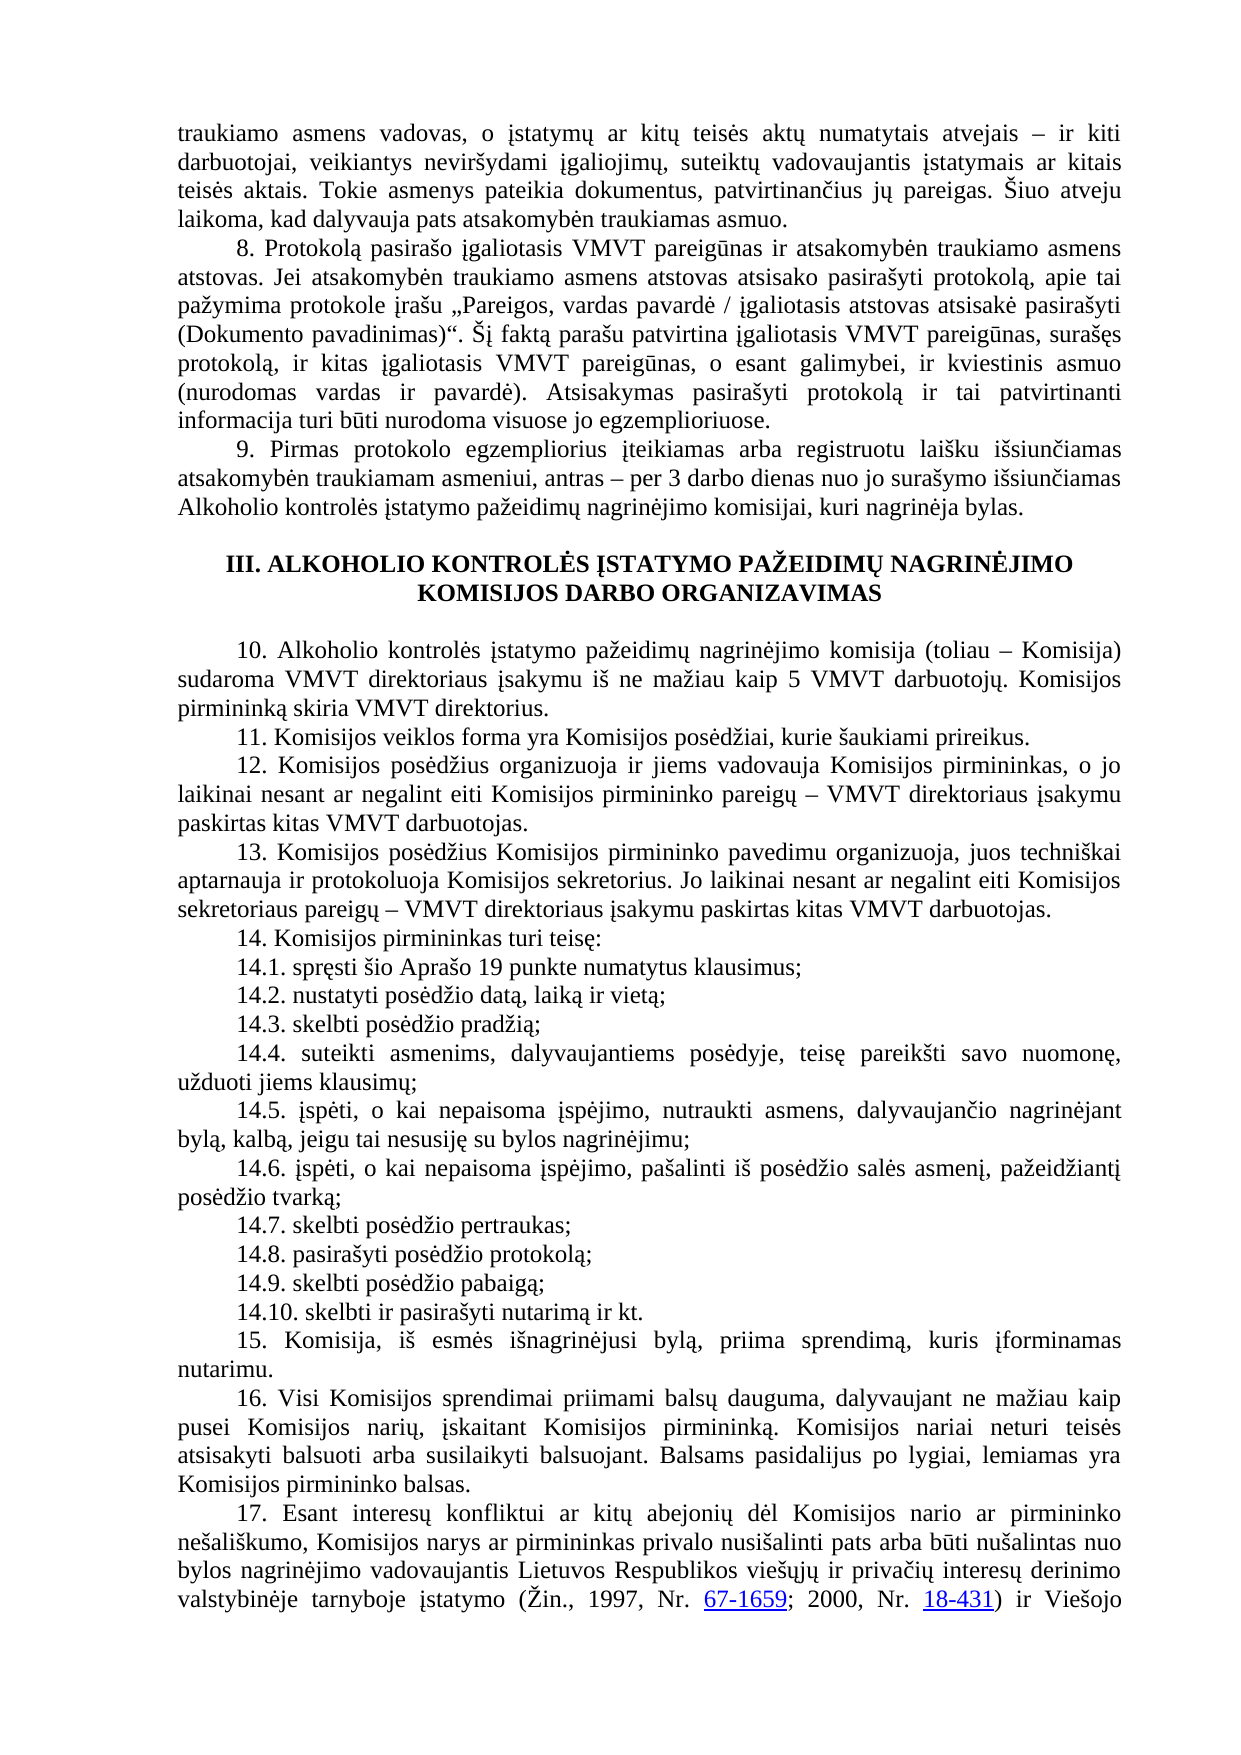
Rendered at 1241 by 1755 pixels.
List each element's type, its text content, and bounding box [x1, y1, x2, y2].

text 12. Komisijos posėdžius organizuoja ir jiems vadovauja Komisijos pirmininkas, o jo laikinai nesant ar negalint eiti Komisijos pirmininko pareigų – VMVT direktoriaus įsakymu paskirtas kitas VMVT darbuotojas. [177, 751, 1122, 837]
text 14.2. nustatyti posėdžio datą, laiką ir vietą; [177, 981, 1122, 1009]
text 14.8. pasirašyti posėdžio protokolą; [177, 1239, 1122, 1268]
text III. alkoholio kontrolės įstatymo pažeidimų nagrinėjimo komisijOS darbo organizavimas [177, 549, 1122, 607]
text 9. Pirmas protokolo egzempliorius įteikiamas arba registruotu laišku išsiunčiamas atsakomybėn traukiamam asmeniui, antras – per 3 darbo dienas nuo jo surašymo išsiunčiamas Alkoholio kontrolės įstatymo pažeidimų nagrinėjimo komisijai, kuri nagrinėja bylas. [177, 434, 1122, 521]
text 8. Protokolą pasirašo įgaliotasis VMVT pareigūnas ir atsakomybėn traukiamo asmens atstovas. Jei atsakomybėn traukiamo asmens atstovas atsisako pasirašyti protokolą, apie tai pažymima protokole įrašu „Pareigos, vardas pavardė / įgaliotasis atstovas atsisakė pasirašyti (Dokumento pavadinimas)“. Šį faktą parašu patvirtina įgaliotasis VMVT pareigūnas, surašęs protokolą, ir kitas įgaliotasis VMVT pareigūnas, o esant galimybei, ir kviestinis asmuo (nurodomas vardas ir pavardė). Atsisakymas pasirašyti protokolą ir tai patvirtinanti informacija turi būti nurodoma visuose jo egzemplioriuose. [177, 233, 1122, 434]
text 14.3. skelbti posėdžio pradžią; [177, 1009, 1122, 1038]
text 14.9. skelbti posėdžio pabaigą; [177, 1268, 1122, 1297]
text 10. Alkoholio kontrolės įstatymo pažeidimų nagrinėjimo komisija (toliau – Komisija) sudaroma VMVT direktoriaus įsakymu iš ne mažiau kaip 5 VMVT darbuotojų. Komisijos pirmininką skiria VMVT direktorius. [177, 636, 1122, 722]
text 13. Komisijos posėdžius Komisijos pirmininko pavedimu organizuoja, juos techniškai aptarnauja ir protokoluoja Komisijos sekretorius. Jo laikinai nesant ar negalint eiti Komisijos sekretoriaus pareigų – VMVT direktoriaus įsakymu paskirtas kitas VMVT darbuotojas. [177, 837, 1122, 923]
text 17. Esant interesų konfliktui ar kitų abejonių dėl Komisijos nario ar pirmininko nešališkumo, Komisijos narys ar pirmininkas privalo nusišalinti pats arba būti nušalintas nuo bylos nagrinėjimo vadovaujantis Lietuvos Respublikos viešųjų ir privačių interesų derinimo valstybinėje tarnyboje įstatymo (Žin., 1997, Nr. 67-1659; 2000, Nr. 18-431) ir Viešojo [177, 1498, 1122, 1613]
text 14. Komisijos pirmininkas turi teisę: [177, 923, 1122, 952]
text 14.1. spręsti šio Aprašo 19 punkte numatytus klausimus; [177, 952, 1122, 981]
text traukiamo asmens vadovas, o įstatymų ar kitų teisės aktų numatytais atvejais – ir kiti darbuotojai, veikiantys neviršydami įgaliojimų, suteiktų vadovaujantis įstatymais ar kitais teisės aktais. Tokie asmenys pateikia dokumentus, patvirtinančius jų pareigas. Šiuo atveju laikoma, kad dalyvauja pats atsakomybėn traukiamas asmuo. [177, 118, 1122, 233]
text 14.4. suteikti asmenims, dalyvaujantiems posėdyje, teisę pareikšti savo nuomonę, užduoti jiems klausimų; [177, 1038, 1122, 1096]
text 14.10. skelbti ir pasirašyti nutarimą ir kt. [177, 1297, 1122, 1326]
text 14.5. įspėti, o kai nepaisoma įspėjimo, nutraukti asmens, dalyvaujančio nagrinėjant bylą, kalbą, jeigu tai nesusiję su bylos nagrinėjimu; [177, 1096, 1122, 1153]
text 16. Visi Komisijos sprendimai priimami balsų dauguma, dalyvaujant ne mažiau kaip pusei Komisijos narių, įskaitant Komisijos pirmininką. Komisijos nariai neturi teisės atsisakyti balsuoti arba susilaikyti balsuojant. Balsams pasidalijus po lygiai, lemiamas yra Komisijos pirmininko balsas. [177, 1383, 1122, 1498]
text 14.7. skelbti posėdžio pertraukas; [177, 1211, 1122, 1239]
text 11. Komisijos veiklos forma yra Komisijos posėdžiai, kurie šaukiami prireikus. [177, 722, 1122, 751]
text 15. Komisija, iš esmės išnagrinėjusi bylą, priima sprendimą, kuris įforminamas nutarimu. [177, 1326, 1122, 1383]
text 14.6. įspėti, o kai nepaisoma įspėjimo, pašalinti iš posėdžio salės asmenį, pažeidžiantį posėdžio tvarką; [177, 1153, 1122, 1211]
